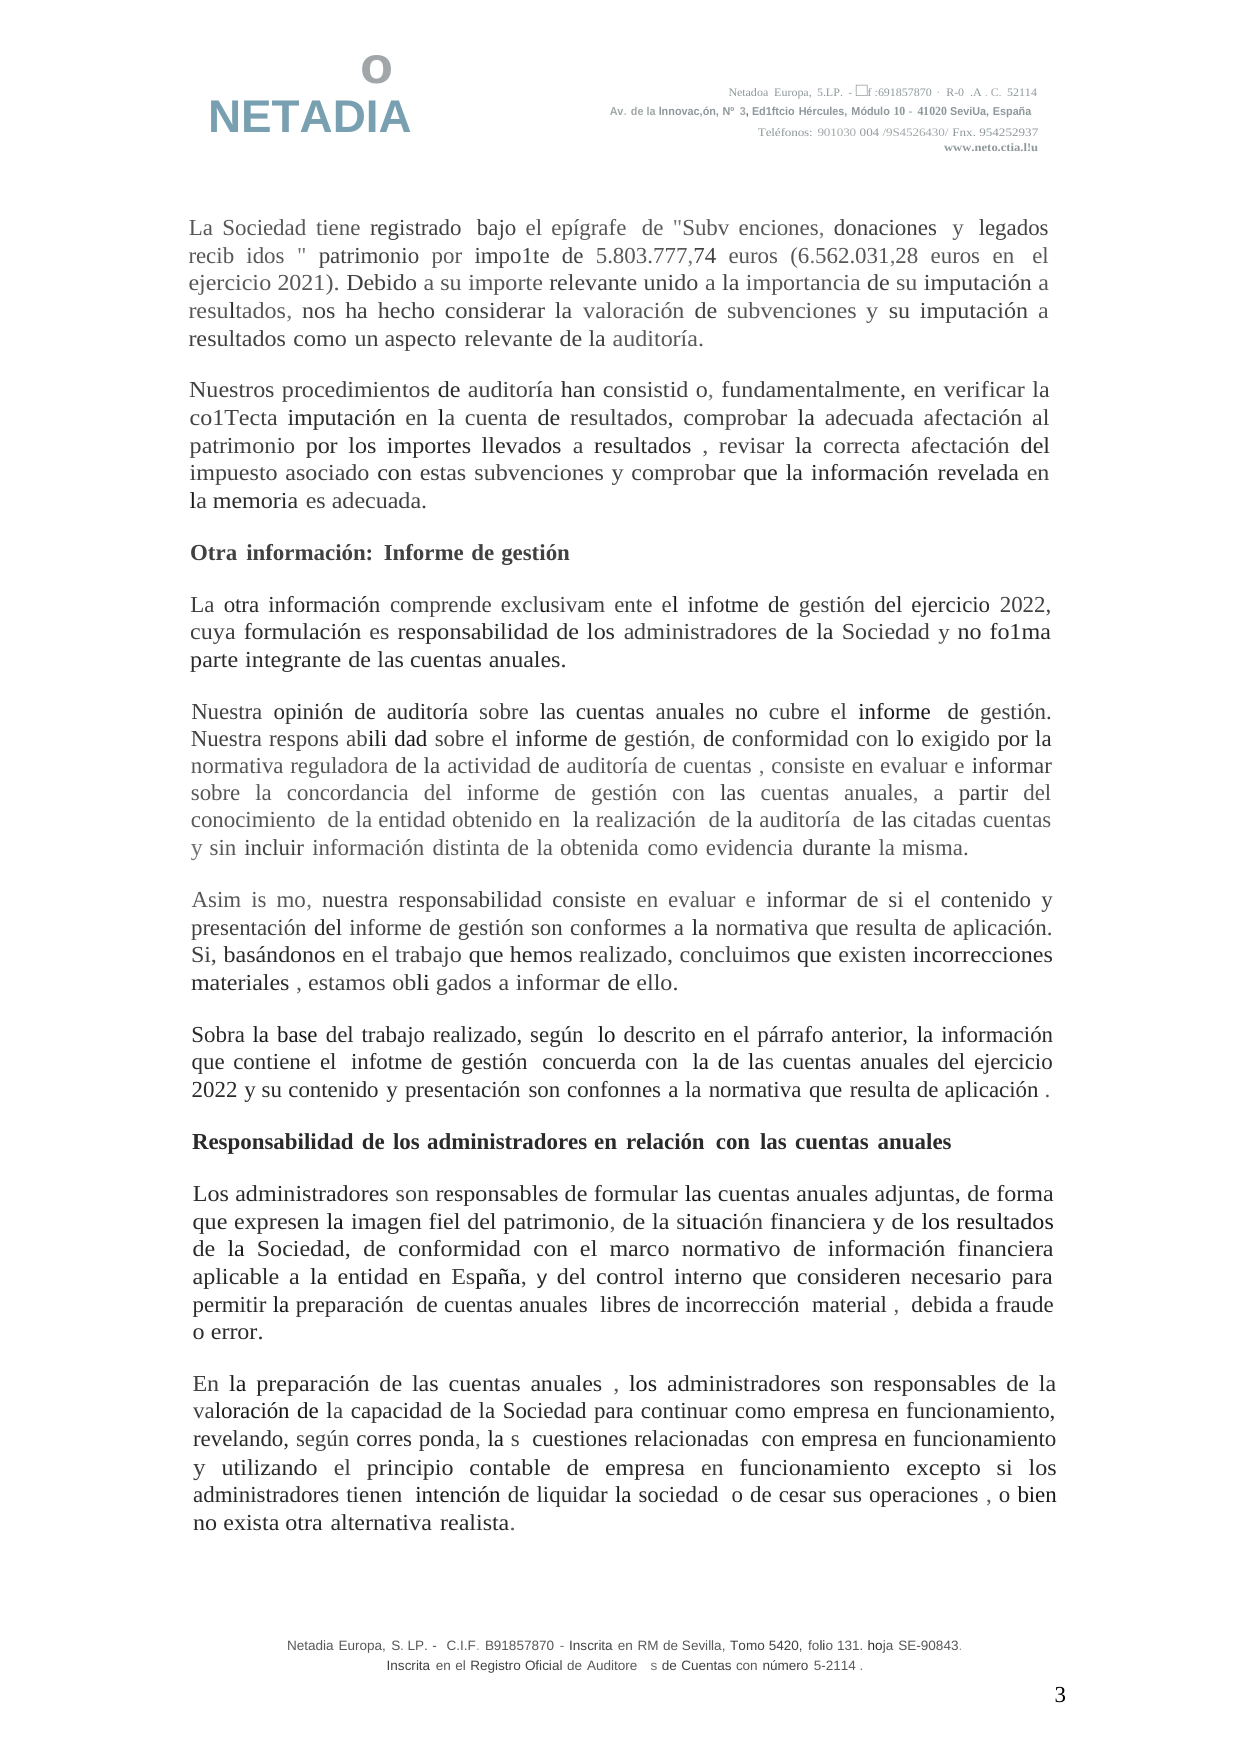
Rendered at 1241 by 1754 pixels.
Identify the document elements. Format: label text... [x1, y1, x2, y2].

text Av. de la lnnovac,ón, Nº 3, Ed1ftcio Hércules, Módulo 10 - 41020 SeviUa, España [609, 104, 1078, 118]
subtitle NETADIA [208, 94, 420, 142]
text Nuestra opinión de auditoría sobre las cuentas anuales no cubre el informe de gestión. Nuestra respons abili dad sobre el informe de gestión, de conformidad con lo exigido por la normativa reguladora de la actividad de auditoría de cuentas , consiste en evaluar e informar sobre la concordancia del informe de gestión con las cuentas anuales, a partir del conocimiento de la entidad obtenido en la realización de la auditoría de las citadas cuentas y sin incluir información distinta de la obtenida como evidencia durante la misma. [191, 698, 1052, 861]
text Sobra la base del trabajo realizado, según lo descrito en el párrafo anterior, la información que contiene el infotme de gestión concuerda con la de las cuentas anuales del ejercicio 2022 y su contenido y presentación son confonnes a la normativa que resulta de aplicación . [191, 1021, 1053, 1102]
text Netadoa Europa, 5.LP. - □f :691857870 · R-0 .A . C. 52114 [728, 78, 1078, 100]
text Asim is mo, nuestra responsabilidad consiste en evaluar e informar de si el contenido y presentación del informe de gestión son conformes a la normativa que resulta de aplicación. Si, basándonos en el trabajo que hemos realizado, concluimos que existen incorrecciones materiales , estamos obli gados a informar de ello. [191, 886, 1053, 995]
text Netadia Europa, S. LP. - C.I.F. B91857870 - Inscrita en RM de Sevilla, Tomo 5420, folio 131. hoja SE-90843. [280, 1637, 969, 1653]
text Inscrita en el Registro Oficial de Auditore s de Cuentas con número 5-2114 . [281, 1657, 969, 1673]
text Los administradores son responsables de formular las cuentas anuales adjuntas, de forma que expresen la imagen fiel del patrimonio, de la situación financiera y de los resultados de la Sociedad, de conformidad con el marco normativo de información financiera aplicable a la entidad en España, y del control interno que consideren necesario para permitir la preparación de cuentas anuales libres de incorrección material , debida a fraude o error. [192, 1180, 1054, 1344]
text www.neto.ctia.l!u [577, 141, 1038, 154]
text En la preparación de las cuentas anuales , los administradores son responsables de la valoración de la capacidad de la Sociedad para continuar como empresa en funcionamiento, revelando, según corres ponda, la s cuestiones relacionadas con empresa en funcionamiento y utilizando el principio contable de empresa en funcionamiento excepto si los administradores tienen intención de liquidar la sociedad o de cesar sus operaciones , o bien no exista otra alternativa realista. [192, 1369, 1057, 1535]
text La Sociedad tiene registrado bajo el epígrafe de "Subv enciones, donaciones y legados recib idos " patrimonio por impo1te de 5.803.777,74 euros (6.562.031,28 euros en el ejercicio 2021). Debido a su importe relevante unido a la importancia de su imputación a resultados, nos ha hecho considerar la valoración de subvenciones y su imputación a resultados como un aspecto relevante de la auditoría. [188, 214, 1049, 351]
subtitle Otra información: Informe de gestión [190, 539, 1078, 565]
subtitle Responsabilidad de los administradores en relación con las cuentas anuales [192, 1128, 1078, 1154]
text La otra información comprende exclusivam ente el infotme de gestión del ejercicio 2022, cuya formulación es responsabilidad de los administradores de la Sociedad y no fo1ma parte integrante de las cuentas anuales. [190, 591, 1051, 672]
text Teléfonos: 901030 004 /9S4526430/ Fnx. 954252937 [577, 125, 1038, 139]
text Nuestros procedimientos de auditoría han consistid o, fundamentalmente, en verificar la co1Tecta imputación en la cuenta de resultados, comprobar la adecuada afectación al patrimonio por los importes llevados a resultados , revisar la correcta afectación del impuesto asociado con estas subvenciones y comprobar que la información revelada en la memoria es adecuada. [189, 377, 1050, 513]
text o [175, 39, 393, 94]
